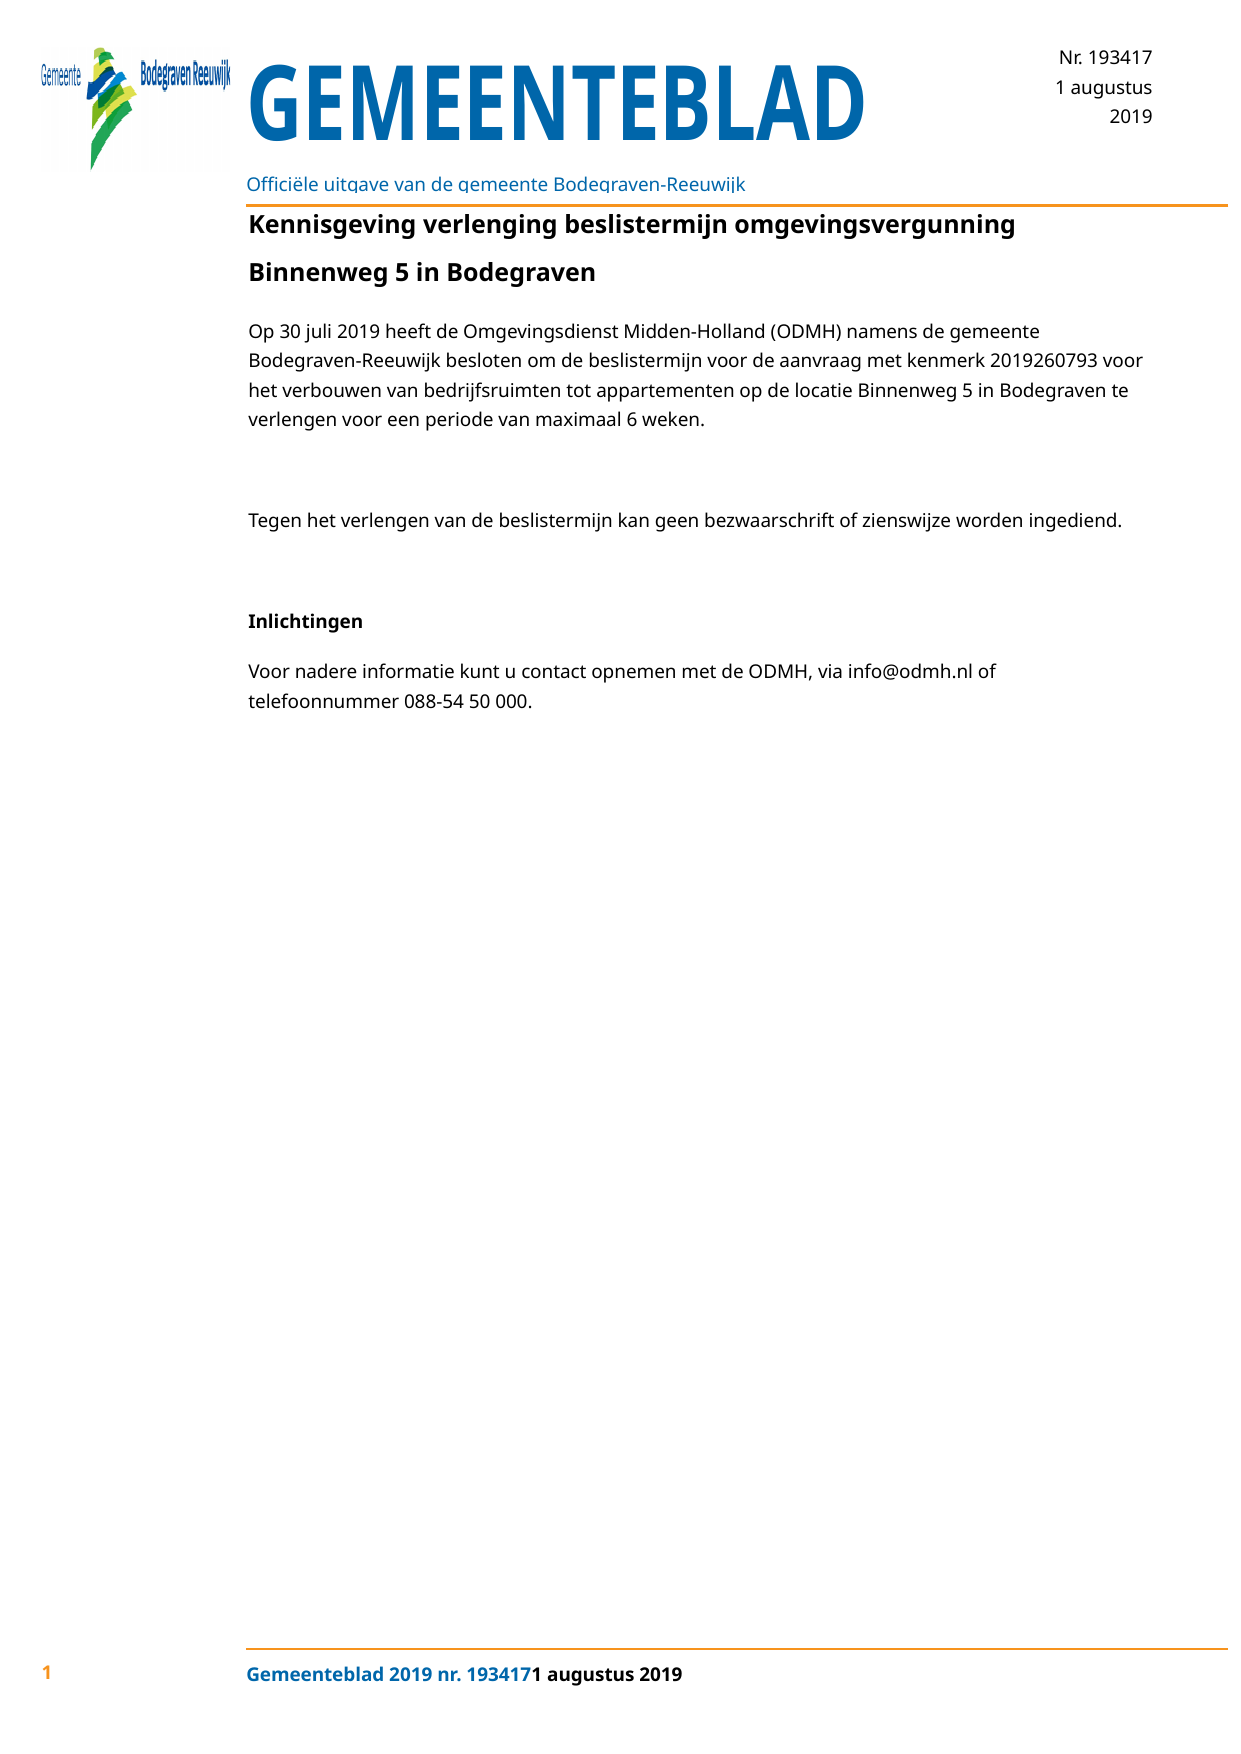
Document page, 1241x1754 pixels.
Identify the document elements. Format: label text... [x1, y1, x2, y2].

text Inlichtingen [248, 608, 1152, 634]
text Voor nadere informatie kunt u contact opnemen met de ODMH, via info@odmh.nl of telefoonnummer 088-54 50 000. [248, 659, 1152, 714]
text Tegen het verlengen van de beslistermijn kan geen bezwaarschrift of zienswijze worden ingediend. [248, 507, 1152, 533]
text Op 30 juli 2019 heeft de Omgevingsdienst Midden-Holland (ODMH) namens de gemeente Bodegraven-Reeuwijk besloten om de beslistermijn voor de aanvraag met kenmerk 2019260793 voor het verbouwen van bedrijfsruimten tot appartementen op de locatie Binnenweg 5 in Bodegraven te verlengen voor een periode van maximaal 6 weken. [248, 318, 1152, 432]
text Kennisgeving verlenging beslistermijn omgevingsvergunning Binnenweg 5 in Bodegraven [248, 207, 1152, 288]
picture [41, 47, 231, 172]
